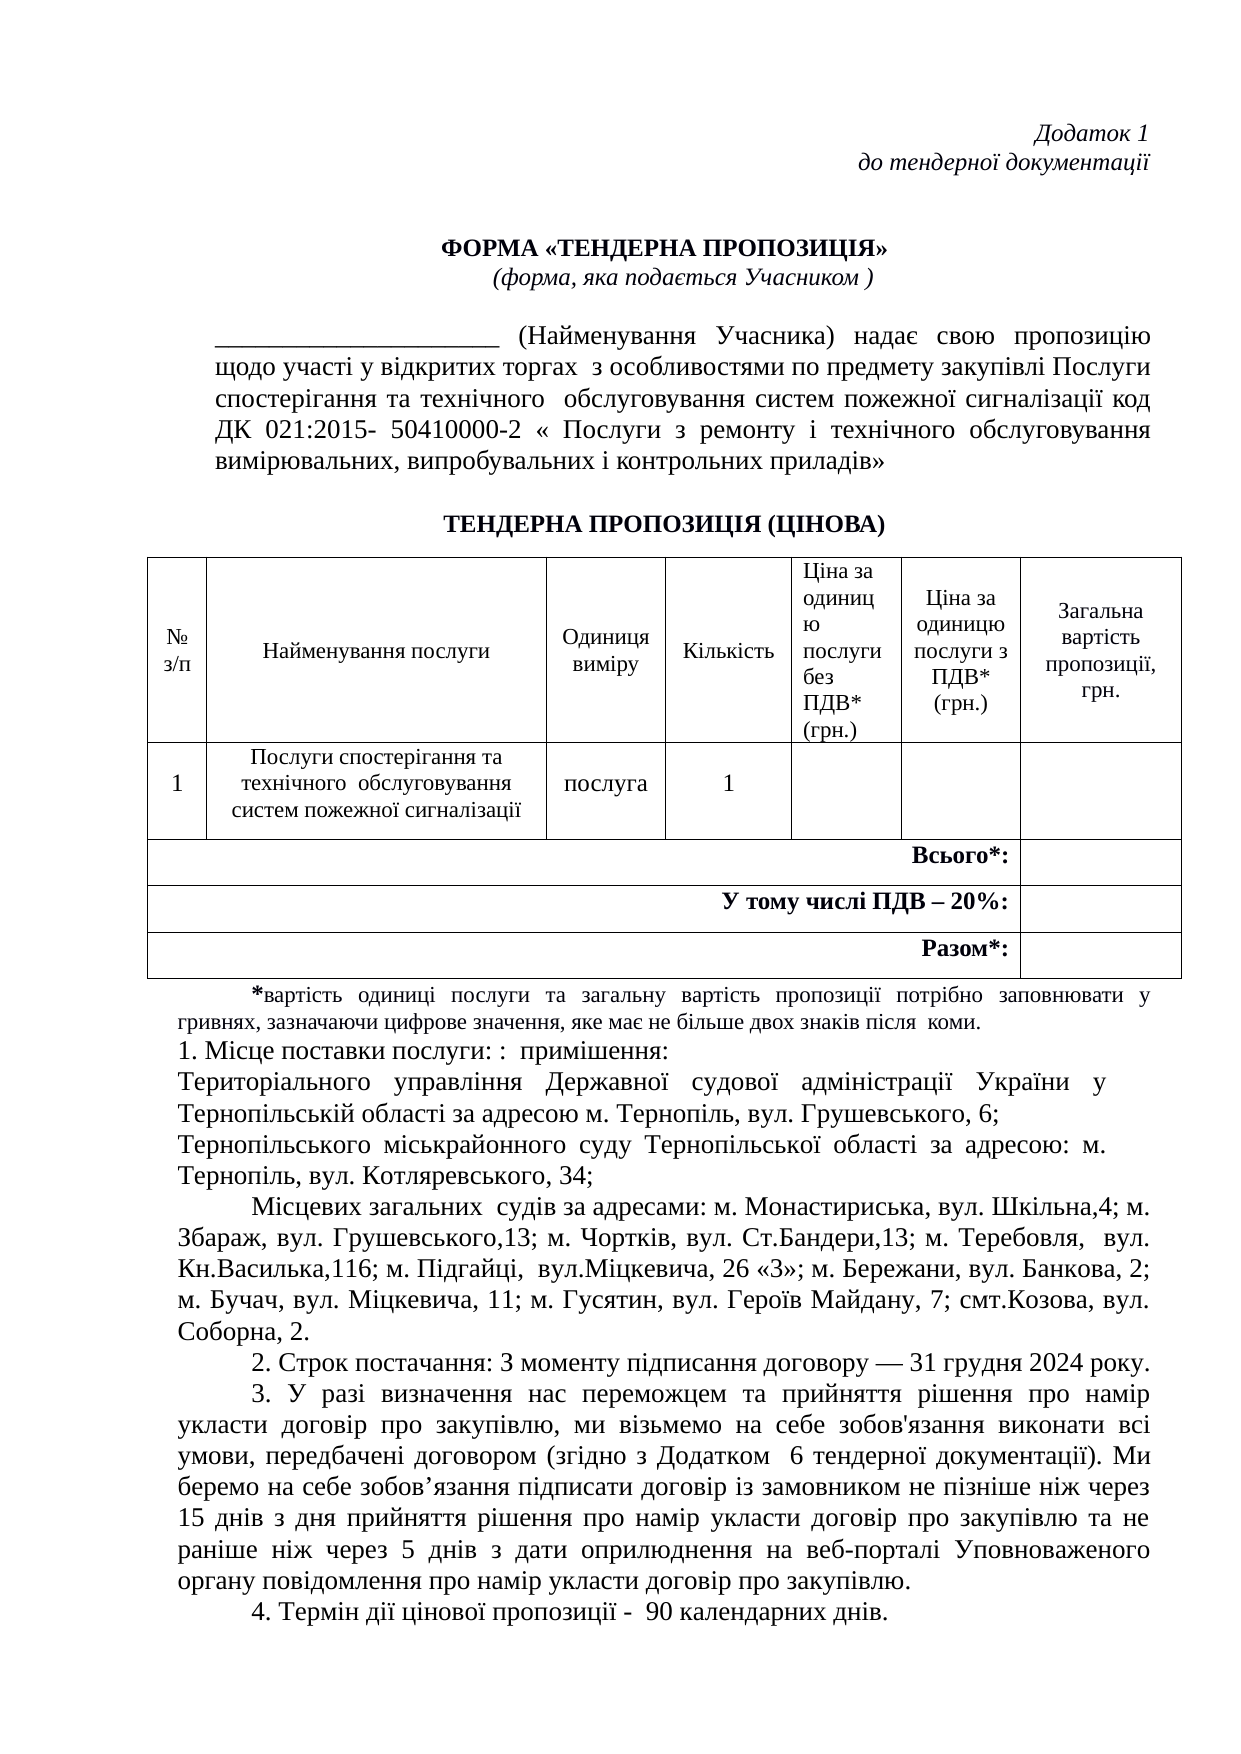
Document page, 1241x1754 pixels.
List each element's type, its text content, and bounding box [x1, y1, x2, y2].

table_cell [902, 743, 1020, 839]
text Територіального управління Державної судової адміністрації України у Тернопільській області за адресою м. Тернопіль, вул. Грушевського, 6; [177, 1066, 1107, 1128]
text до тендерної документації [177, 147, 1152, 176]
text Тернопільського міськрайонного суду Тернопільської області за адресою: м. Тернопіль, вул. Котляревського, 34; [177, 1128, 1107, 1190]
table_cell 1 [148, 743, 206, 839]
text 3. У разі визначення нас переможцем та прийняття рішення про намір укласти договір про закупівлю, ми візьмемо на себе зобов'язання виконати всі умови, передбачені договором (згідно з Додатком 6 тендерної документації). Ми беремо на себе зобов’язання підписати договір із замовником не пізніше ніж через 15 днів з дня прийняття рішення про намір укласти договір про закупівлю та не раніше ніж через 5 днів з дати оприлюднення на веб-порталі Уповноваженого органу повідомлення про намір укласти договір про закупівлю. [177, 1377, 1152, 1595]
table_header Одиницявиміру [547, 558, 665, 742]
text 1. Місце поставки послуги: : примішення: [177, 1034, 1107, 1066]
table_cell 1 [666, 743, 791, 839]
table_cell [1021, 743, 1181, 839]
table_header № з/п [148, 558, 206, 742]
table_cell [1021, 886, 1181, 932]
table_cell Разом*: [148, 933, 1020, 978]
text Місцевих загальних судів за адресами: м. Монастириська, вул. Шкільна,4; м. Збараж, вул. Грушевського,13; м. Чортків, вул. Ст.Бандери,13; м. Теребовля, вул. Кн.Василька,116; м. Підгайці, вул.Міцкевича, 26 «3»; м. Бережани, вул. Банкова, 2; м. Бучач, вул. Міцкевича, 11; м. Гусятин, вул. Героїв Майдану, 7; смт.Козова, вул. Соборна, 2. [177, 1190, 1152, 1346]
text *вартість одиниці послуги та загальну вартість пропозиції потрібно заповнювати у гривнях, зазначаючи цифрове значення, яке має не більше двох знаків після коми. [177, 979, 1152, 1034]
text 4. Термін дії цінової пропозиції - 90 календарних днів. [177, 1595, 1152, 1626]
text ТЕНДЕРНА ПРОПОЗИЦІЯ (ЦІНОВА) [177, 509, 1152, 537]
table_header Ціна за одиницю послуги без ПДВ* (грн.) [792, 558, 901, 742]
text 2. Строк постачання: З моменту підписання договору — 31 грудня 2024 року. [177, 1346, 1152, 1377]
table_cell Послуги спостерігання та технічного обслуговування систем пожежної сигналізації [207, 743, 546, 839]
table_cell У тому числі ПДВ – 20%: [148, 886, 1020, 932]
table_header Загальна вартість пропозиції, грн. [1021, 558, 1181, 742]
text _____________________ (Найменування Учасника) надає свою пропозицію щодо участі у відкритих торгах з особливостями по предмету закупівлі Послуги спостерігання та технічного обслуговування систем пожежної сигналізації код ДК 021:2015- 50410000-2 « Послуги з ремонту і технічного обслуговування вимірювальних, випробувальних і контрольних приладів» [215, 319, 1152, 475]
table_header Ціна за одиницю послуги з ПДВ* (грн.) [902, 558, 1020, 742]
text (форма, яка подається Учасником ) [215, 262, 1154, 291]
table_cell [1021, 933, 1181, 978]
table_header Найменування послуги [207, 558, 546, 742]
text ФОРМА «ТЕНДЕРНА ПРОПОЗИЦІЯ» [177, 233, 1152, 262]
table_cell [792, 743, 901, 839]
table_cell [1021, 840, 1181, 885]
table_header Кількість [666, 558, 791, 742]
text Додаток 1 [177, 118, 1152, 147]
table_cell послуга [547, 743, 665, 839]
table_cell Всього*: [148, 840, 1020, 885]
